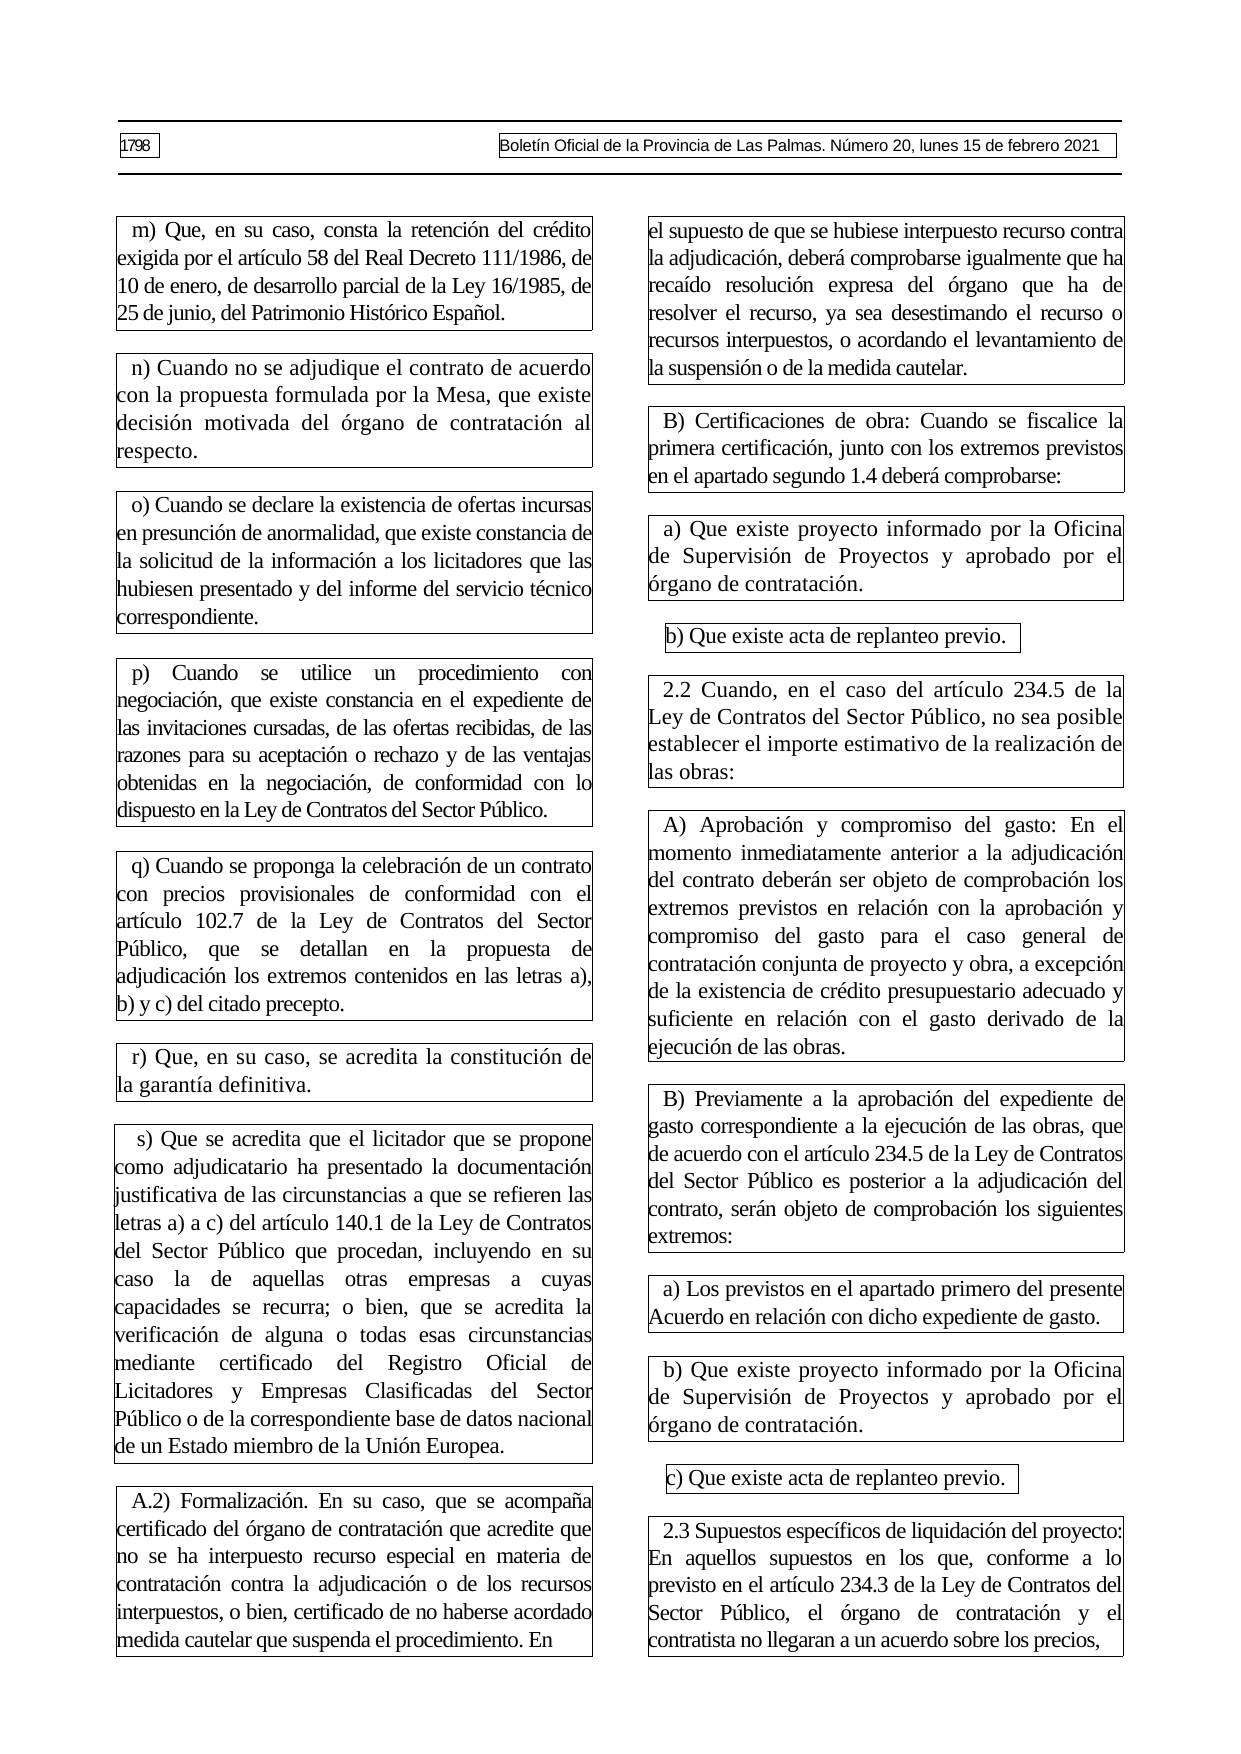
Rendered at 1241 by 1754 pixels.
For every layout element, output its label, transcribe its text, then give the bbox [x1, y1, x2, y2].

text B) Certificaciones de obra: Cuando se fiscalice la primera certificación, junto con los extremos previstos en el apartado segundo 1.4 deberá comprobarse: [649, 407, 1124, 489]
text A) Aprobación y compromiso del gasto: En el momento inmediatamente anterior a la adjudicación del contrato deberán ser objeto de comprobación los extremos previstos en relación con la aprobación y compromiso del gasto para el caso general de contratación conjunta de proyecto y obra, a excepción de la existencia de crédito presupuestario adecuado y suficiente en relación con el gasto derivado de la ejecución de las obras. [649, 811, 1124, 1060]
text b) Que existe acta de replanteo previo. [666, 624, 1020, 649]
text 2.2 Cuando, en el caso del artículo 234.5 de la Ley de Contratos del Sector Público, no sea posible establecer el importe estimativo de la realización de las obras: [649, 676, 1123, 785]
text r) Que, en su caso, se acredita la constitución de la garantía definitiva. [117, 1044, 592, 1098]
text a) Los previstos en el apartado primero del presente Acuerdo en relación con dicho expediente de gasto. [649, 1276, 1123, 1330]
text 2.3 Supuestos específicos de liquidación del proyecto: En aquellos supuestos en los que, conforme a lo previsto en el artículo 234.3 de la Ley de Contratos del Sector Público, el órgano de contratación y el contratista no llegaran a un acuerdo sobre los precios, [649, 1517, 1123, 1653]
text B) Previamente a la aprobación del expediente de gasto correspondiente a la ejecución de las obras, que de acuerdo con el artículo 234.5 de la Ley de Contratos del Sector Público es posterior a la adjudicación del contrato, serán objeto de comprobación los siguientes extremos: [649, 1085, 1124, 1249]
text A.2) Formalización. En su caso, que se acompaña certificado del órgano de contratación que acredite que no se ha interpuesto recurso especial en materia de contratación contra la adjudicación o de los recursos interpuestos, o bien, certificado de no haberse acordado medida cautelar que suspenda el procedimiento. En [117, 1487, 592, 1653]
text b) Que existe proyecto informado por la Oficina de Supervisión de Proyectos y aprobado por el órgano de contratación. [649, 1357, 1123, 1437]
text p) Cuando se utilice un procedimiento con negociación, que existe constancia en el expediente de las invitaciones cursadas, de las ofertas recibidas, de las razones para su aceptación o rechazo y de las ventajas obtenidas en la negociación, de conformidad con lo dispuesto en la Ley de Contratos del Sector Público. [117, 659, 592, 823]
text q) Cuando se proponga la celebración de un contrato con precios provisionales de conformidad con el artículo 102.7 de la Ley de Contratos del Sector Público, que se detallan en la propuesta de adjudicación los extremos contenidos en las letras a), b) y c) del citado precepto. [117, 852, 592, 1017]
text m) Que, en su caso, consta la retención del crédito exigida por el artículo 58 del Real Decreto 111/1986, de 10 de enero, de desarrollo parcial de la Ley 16/1985, de 25 de junio, del Patrimonio Histórico Español. [117, 217, 592, 326]
text s) Que se acredita que el licitador que se propone como adjudicatario ha presentado la documentación justificativa de las circunstancias a que se refieren las letras a) a c) del artículo 140.1 de la Ley de Contratos del Sector Público que procedan, incluyendo en su caso la de aquellas otras empresas a cuyas capacidades se recurra; o bien, que se acredita la verificación de alguna o todas esas circunstancias mediante certificado del Registro Oficial de Licitadores y Empresas Clasificadas del Sector Público o de la correspondiente base de datos nacional de un Estado miembro de la Unión Europea. [115, 1125, 592, 1459]
text Boletín Oficial de la Provincia de Las Palmas. Número 20, lunes 15 de febrero 2021 [500, 136, 1116, 155]
text n) Cuando no se adjudique el contrato de acuerdo con la propuesta formulada por la Mesa, que existe decisión motivada del órgano de contratación al respecto. [117, 354, 592, 464]
text 1798 [121, 136, 159, 155]
text el supuesto de que se hubiese interpuesto recurso contra la adjudicación, deberá comprobarse igualmente que ha recaído resolución expresa del órgano que ha de resolver el recurso, ya sea desestimando el recurso o recursos interpuestos, o acordando el levantamiento de la suspensión o de la medida cautelar. [649, 217, 1124, 381]
text o) Cuando se declare la existencia de ofertas incursas en presunción de anormalidad, que existe constancia de la solicitud de la información a los licitadores que las hubiesen presentado y del informe del servicio técnico correspondiente. [117, 492, 592, 630]
text c) Que existe acta de replanteo previo. [667, 1465, 1018, 1490]
text a) Que existe proyecto informado por la Oficina de Supervisión de Proyectos y aprobado por el órgano de contratación. [649, 516, 1123, 596]
